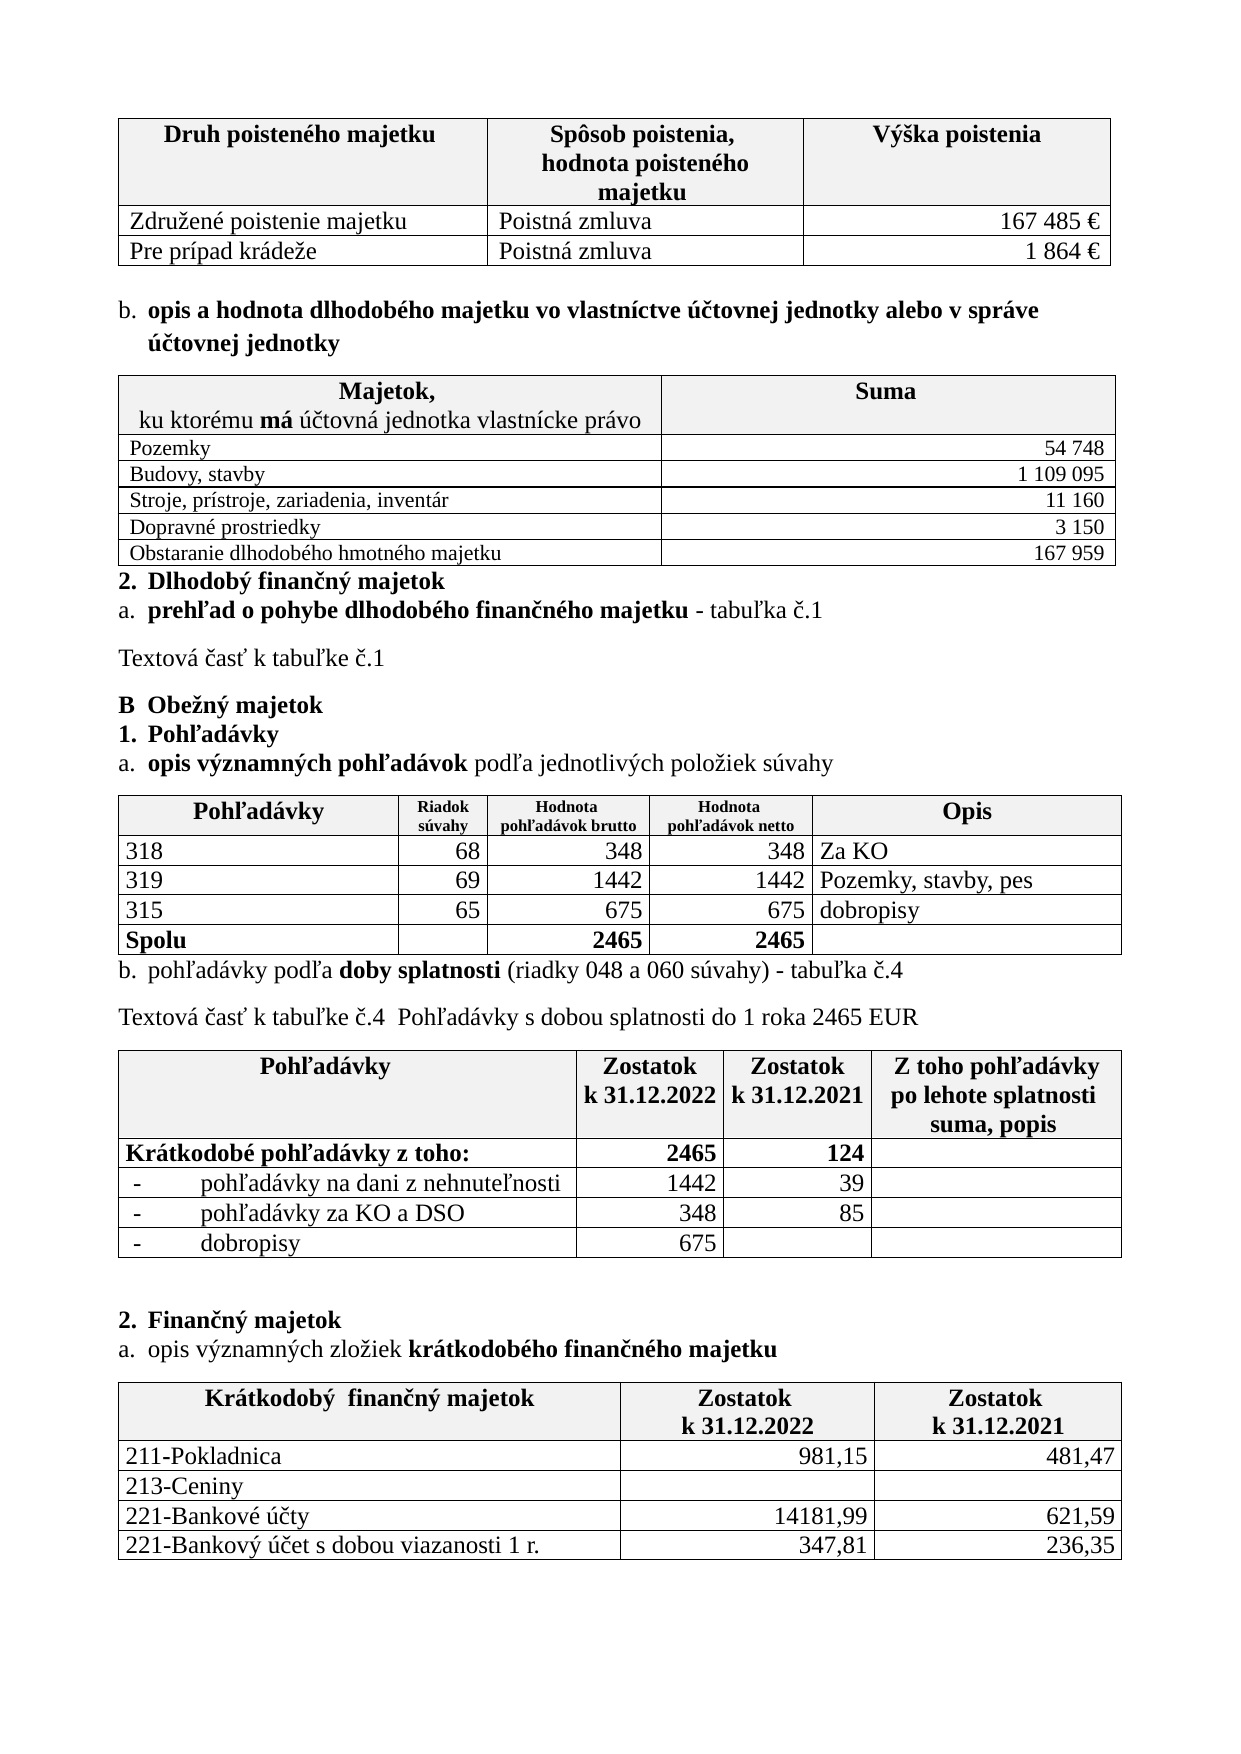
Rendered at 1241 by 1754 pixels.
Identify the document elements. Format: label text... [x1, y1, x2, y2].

table_header Zostatok k 31.12.2021 [724, 1051, 871, 1137]
table_cell Dopravné prostriedky [119, 514, 661, 539]
table_cell dobropisy [119, 1228, 576, 1257]
table_cell Poistná zmluva [488, 236, 803, 265]
table_cell Spolu [119, 925, 398, 954]
table_cell 167 485 € [804, 206, 1110, 235]
table_cell Pozemky, stavby, pes [813, 866, 1121, 894]
table_header Druh poisteného majetku [119, 119, 487, 205]
table_cell 315 [119, 895, 398, 924]
table_header Majetok, ku ktorému má účtovná jednotka vlastnícke právo [119, 376, 661, 434]
table_header Z toho pohľadávky po lehote splatnosti suma, popis [872, 1051, 1121, 1137]
list prehľad o pohybe dlhodobého finančného majetku - tabuľka č.1 [118, 595, 1122, 624]
table_header Výška poistenia [804, 119, 1110, 205]
table_cell Združené poistenie majetku [119, 206, 487, 235]
text Textová časť k tabuľke č.1 [118, 643, 1122, 671]
table_cell 1 109 095 [662, 461, 1115, 486]
table_header Hodnota pohľadávok brutto [488, 796, 649, 835]
table_cell Stroje, prístroje, zariadenia, inventár [119, 488, 661, 513]
table_cell 318 [119, 836, 398, 864]
list opis významných pohľadávok podľa jednotlivých položiek súvahy [118, 748, 1122, 776]
table_cell 2465 [650, 925, 812, 954]
table_cell 65 [399, 895, 487, 924]
table_cell 981,15 [621, 1441, 874, 1470]
table_header Pohľadávky [119, 1051, 576, 1137]
text Textová časť k tabuľke č.4 Pohľadávky s dobou splatnosti do 1 roka 2465 EUR [118, 1002, 1122, 1031]
table_cell 236,35 [875, 1531, 1121, 1559]
table_cell 211-Pokladnica [119, 1441, 620, 1470]
list Dlhodobý finančný majetok [118, 566, 1122, 595]
table_cell 2465 [577, 1139, 723, 1167]
table_cell Poistná zmluva [488, 206, 803, 235]
table_cell 213-Ceniny [119, 1471, 620, 1500]
table_cell [872, 1168, 1121, 1197]
table_cell [872, 1228, 1121, 1257]
table_cell pohľadávky za KO a DSO [119, 1198, 576, 1227]
table_cell 69 [399, 866, 487, 894]
table_header Pohľadávky [119, 796, 398, 835]
table_header Riadok súvahy [399, 796, 487, 835]
table_cell 348 [577, 1198, 723, 1227]
list opis významných zložiek krátkodobého finančného majetku [118, 1334, 1122, 1363]
table_cell [872, 1198, 1121, 1227]
list Pohľadávky [118, 719, 1122, 748]
table_cell 1 864 € [804, 236, 1110, 265]
table_cell 167 959 [662, 540, 1115, 565]
table_cell Obstaranie dlhodobého hmotného majetku [119, 540, 661, 565]
table_cell 347,81 [621, 1531, 874, 1559]
table_header Krátkodobý finančný majetok [119, 1383, 620, 1440]
table_cell Pozemky [119, 435, 661, 460]
table_header Hodnota pohľadávok netto [650, 796, 812, 835]
table_cell 221-Bankové účty [119, 1501, 620, 1529]
table_cell 348 [488, 836, 649, 864]
table_cell 319 [119, 866, 398, 894]
table_cell Za KO [813, 836, 1121, 864]
table_cell 481,47 [875, 1441, 1121, 1470]
table_cell 85 [724, 1198, 871, 1227]
table_cell 1442 [488, 866, 649, 894]
table_cell 124 [724, 1139, 871, 1167]
text B Obežný majetok [118, 690, 1122, 719]
table_header Zostatok k 31.12.2022 [621, 1383, 874, 1440]
list opis a hodnota dlhodobého majetku vo vlastníctve účtovnej jednotky alebo v správe účtovnej jednotky [118, 295, 1122, 357]
list pohľadávky podľa doby splatnosti (riadky 048 a 060 súvahy) - tabuľka č.4 [118, 955, 1122, 984]
table_cell [621, 1471, 874, 1500]
table_cell [813, 925, 1121, 954]
table_header Opis [813, 796, 1121, 835]
table_cell [872, 1139, 1121, 1167]
table_cell 675 [488, 895, 649, 924]
table_header Spôsob poistenia, hodnota poisteného majetku [488, 119, 803, 205]
table_cell 621,59 [875, 1501, 1121, 1529]
table_cell 39 [724, 1168, 871, 1197]
table_header Zostatok k 31.12.2022 [577, 1051, 723, 1137]
table_cell 54 748 [662, 435, 1115, 460]
table_cell [724, 1228, 871, 1257]
table_cell 11 160 [662, 488, 1115, 513]
table_cell dobropisy [813, 895, 1121, 924]
list Finančný majetok [118, 1305, 1122, 1334]
table_cell pohľadávky na dani z nehnuteľnosti [119, 1168, 576, 1197]
table_cell [875, 1471, 1121, 1500]
table_cell 348 [650, 836, 812, 864]
table_cell 1442 [577, 1168, 723, 1197]
table_header Suma [662, 376, 1115, 434]
table_cell 68 [399, 836, 487, 864]
table_cell Budovy, stavby [119, 461, 661, 486]
table_cell 675 [650, 895, 812, 924]
table_cell 2465 [488, 925, 649, 954]
table_cell 1442 [650, 866, 812, 894]
table_cell [399, 925, 487, 954]
table_cell 675 [577, 1228, 723, 1257]
table_header Zostatok k 31.12.2021 [875, 1383, 1121, 1440]
table_cell 3 150 [662, 514, 1115, 539]
table_cell Pre prípad krádeže [119, 236, 487, 265]
table_cell Krátkodobé pohľadávky z toho: [119, 1139, 576, 1167]
table_cell 221-Bankový účet s dobou viazanosti 1 r. [119, 1531, 620, 1559]
table_cell 14181,99 [621, 1501, 874, 1529]
